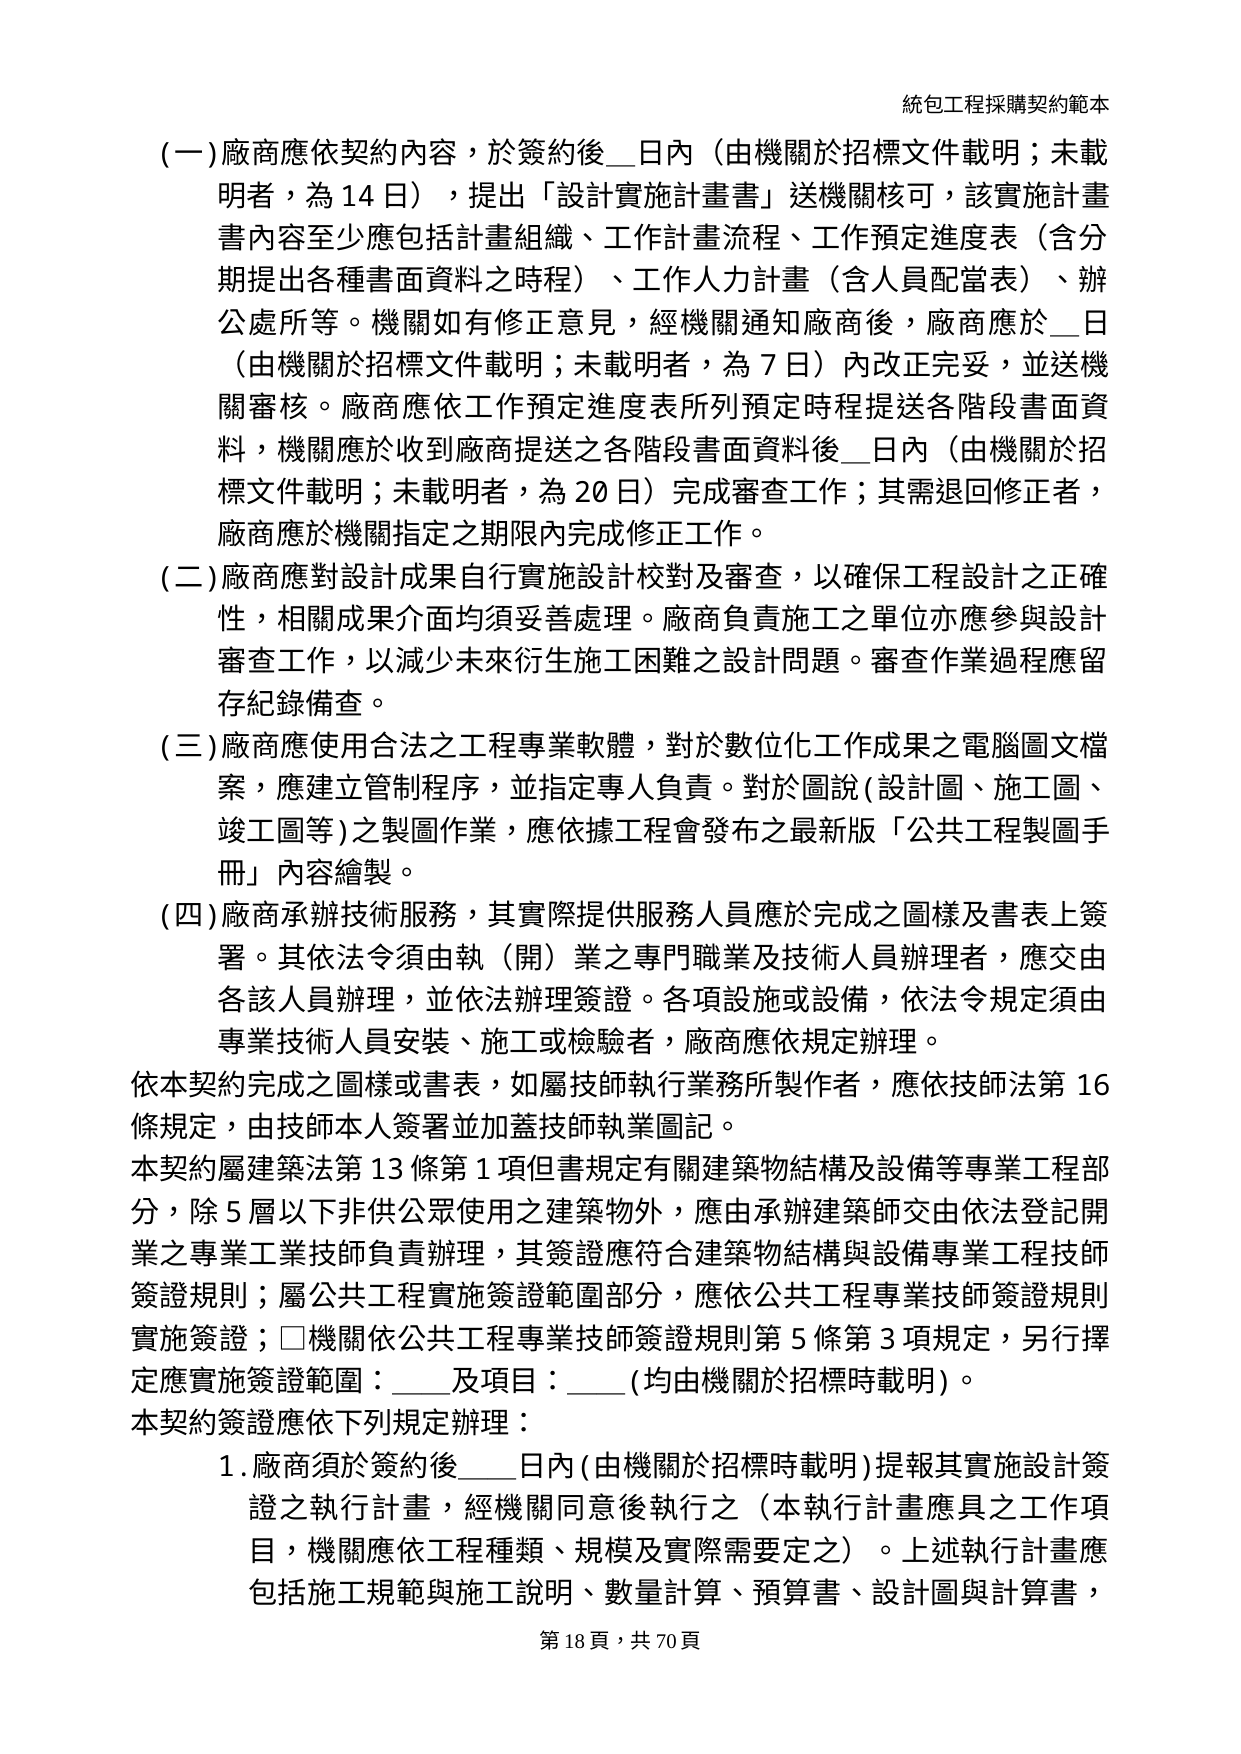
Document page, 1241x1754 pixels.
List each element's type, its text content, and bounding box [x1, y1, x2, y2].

text (二)廠商應對設計成果自行實施設計校對及審查，以確保工程設計之正確性，相關成果介面均須妥善處理。廠商負責施工之單位亦應參與設計審查工作，以減少未來衍生施工困難之設計問題。審查作業過程應留存紀錄備查。 [156, 553, 1110, 722]
text (四)廠商承辦技術服務，其實際提供服務人員應於完成之圖樣及書表上簽署。其依法令須由執（開）業之專門職業及技術人員辦理者，應交由各該人員辦理，並依法辦理簽證。各項設施或設備，依法令規定須由專業技術人員安裝、施工或檢驗者，廠商應依規定辦理。 [156, 892, 1110, 1061]
text 依本契約完成之圖樣或書表，如屬技師執行業務所製作者，應依技師法第16條規定，由技師本人簽署並加蓋技師執業圖記。 [130, 1061, 1110, 1146]
text 本契約簽證應依下列規定辦理： [130, 1400, 1110, 1442]
text (一)廠商應依契約內容，於簽約後＿日內（由機關於招標文件載明；未載明者，為14日），提出「設計實施計畫書」送機關核可，該實施計畫書內容至少應包括計畫組織、工作計畫流程、工作預定進度表（含分期提出各種書面資料之時程）、工作人力計畫（含人員配當表）、辦公處所等。機關如有修正意見，經機關通知廠商後，廠商應於＿日（由機關於招標文件載明；未載明者，為7日）內改正完妥，並送機關審核。廠商應依工作預定進度表所列預定時程提送各階段書面資料，機關應於收到廠商提送之各階段書面資料後＿日內（由機關於招標文件載明；未載明者，為20日）完成審查工作；其需退回修正者，廠商應於機關指定之期限內完成修正工作。 [156, 130, 1110, 553]
text (三)廠商應使用合法之工程專業軟體，對於數位化工作成果之電腦圖文檔案，應建立管制程序，並指定專人負責。對於圖說(設計圖、施工圖、竣工圖等)之製圖作業，應依據工程會發布之最新版「公共工程製圖手冊」內容繪製。 [156, 722, 1110, 892]
text 1.廠商須於簽約後＿＿日內(由機關於招標時載明)提報其實施設計簽證之執行計畫，經機關同意後執行之（本執行計畫應具之工作項目，機關應依工程種類、規模及實際需要定之）。上述執行計畫應包括施工規範與施工說明、數量計算、預算書、設計圖與計算書， [217, 1442, 1110, 1612]
text 本契約屬建築法第13條第1項但書規定有關建築物結構及設備等專業工程部分，除5層以下非供公眾使用之建築物外，應由承辦建築師交由依法登記開業之專業工業技師負責辦理，其簽證應符合建築物結構與設備專業工程技師簽證規則；屬公共工程實施簽證範圍部分，應依公共工程專業技師簽證規則實施簽證；□機關依公共工程專業技師簽證規則第5條第3項規定，另行擇定應實施簽證範圍：＿＿及項目：＿＿(均由機關於招標時載明)。 [130, 1146, 1110, 1400]
